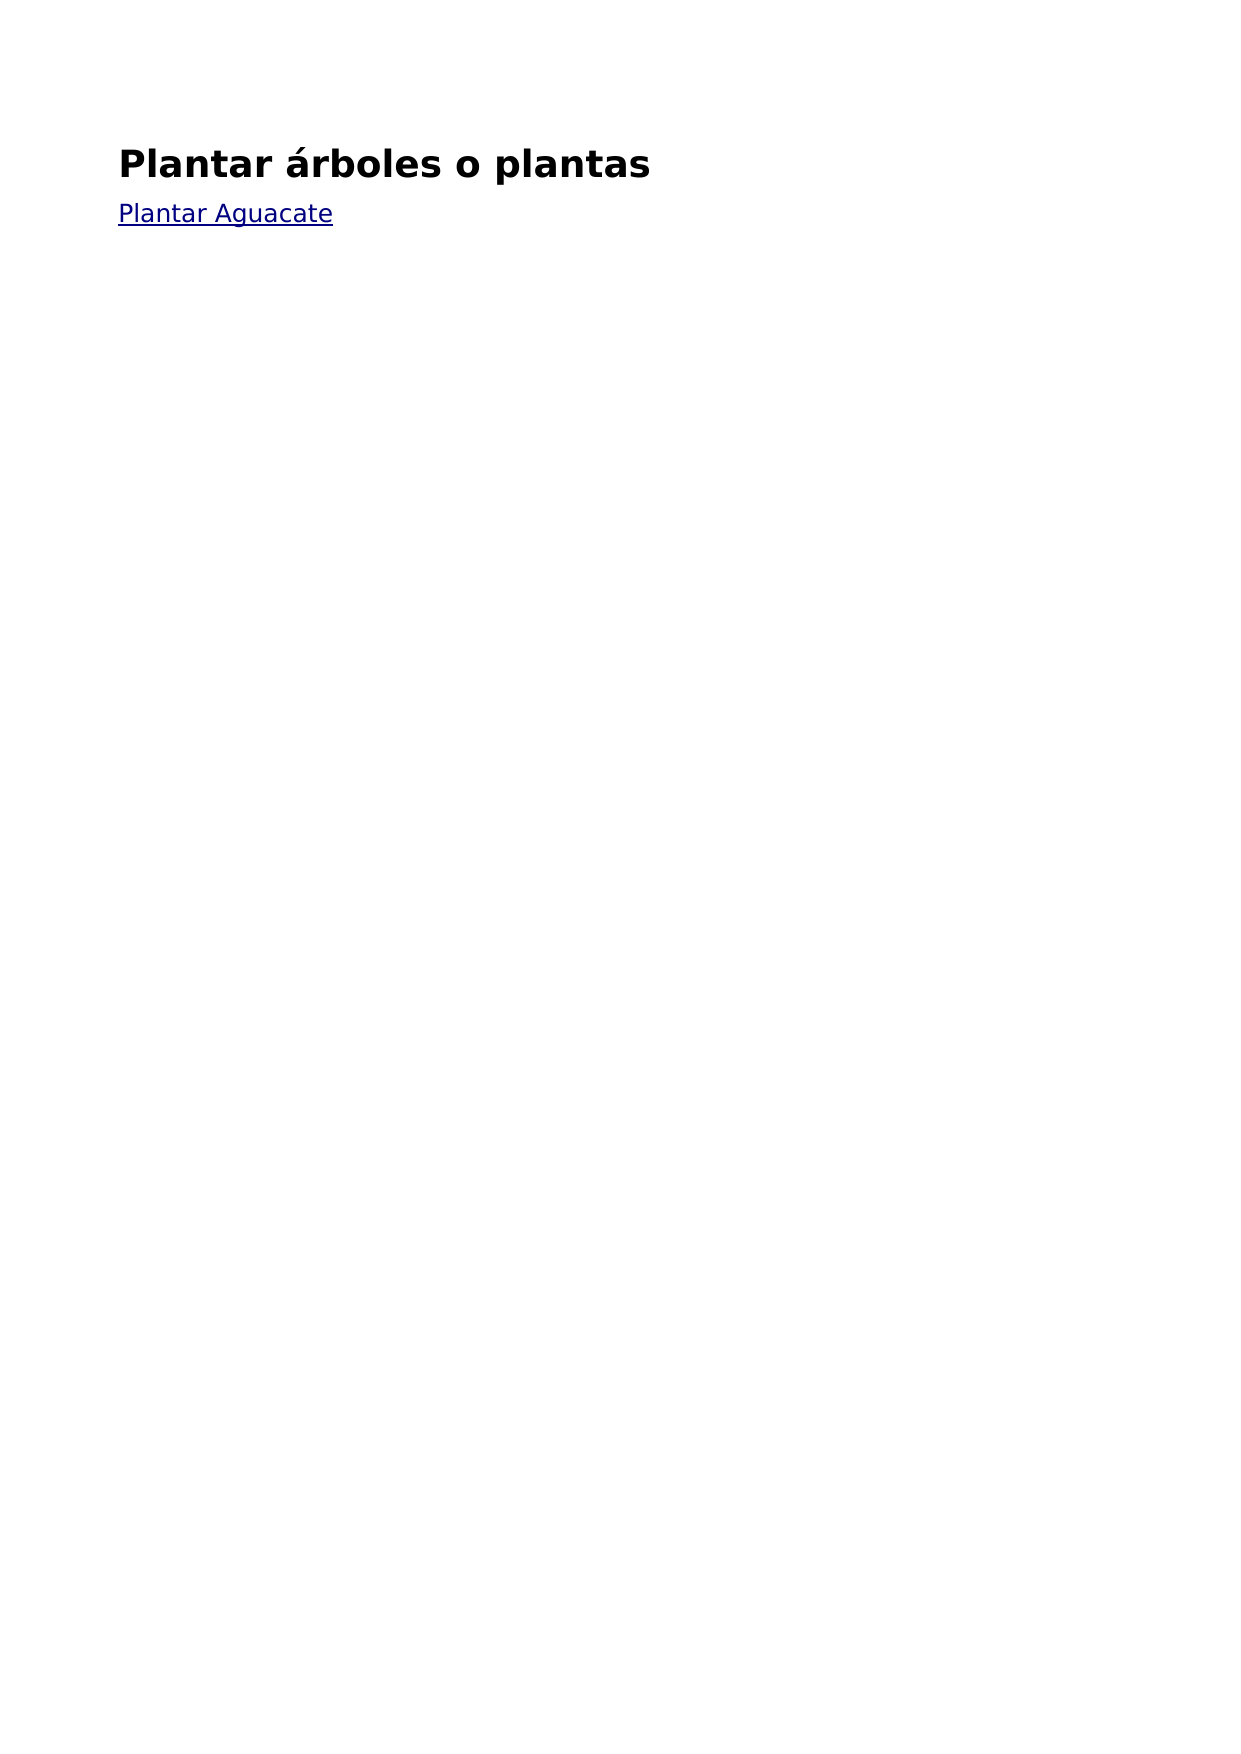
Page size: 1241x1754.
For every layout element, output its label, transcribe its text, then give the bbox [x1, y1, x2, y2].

subtitle Plantar árboles o plantas [118, 143, 1122, 187]
text Plantar Aguacate [118, 199, 1122, 228]
